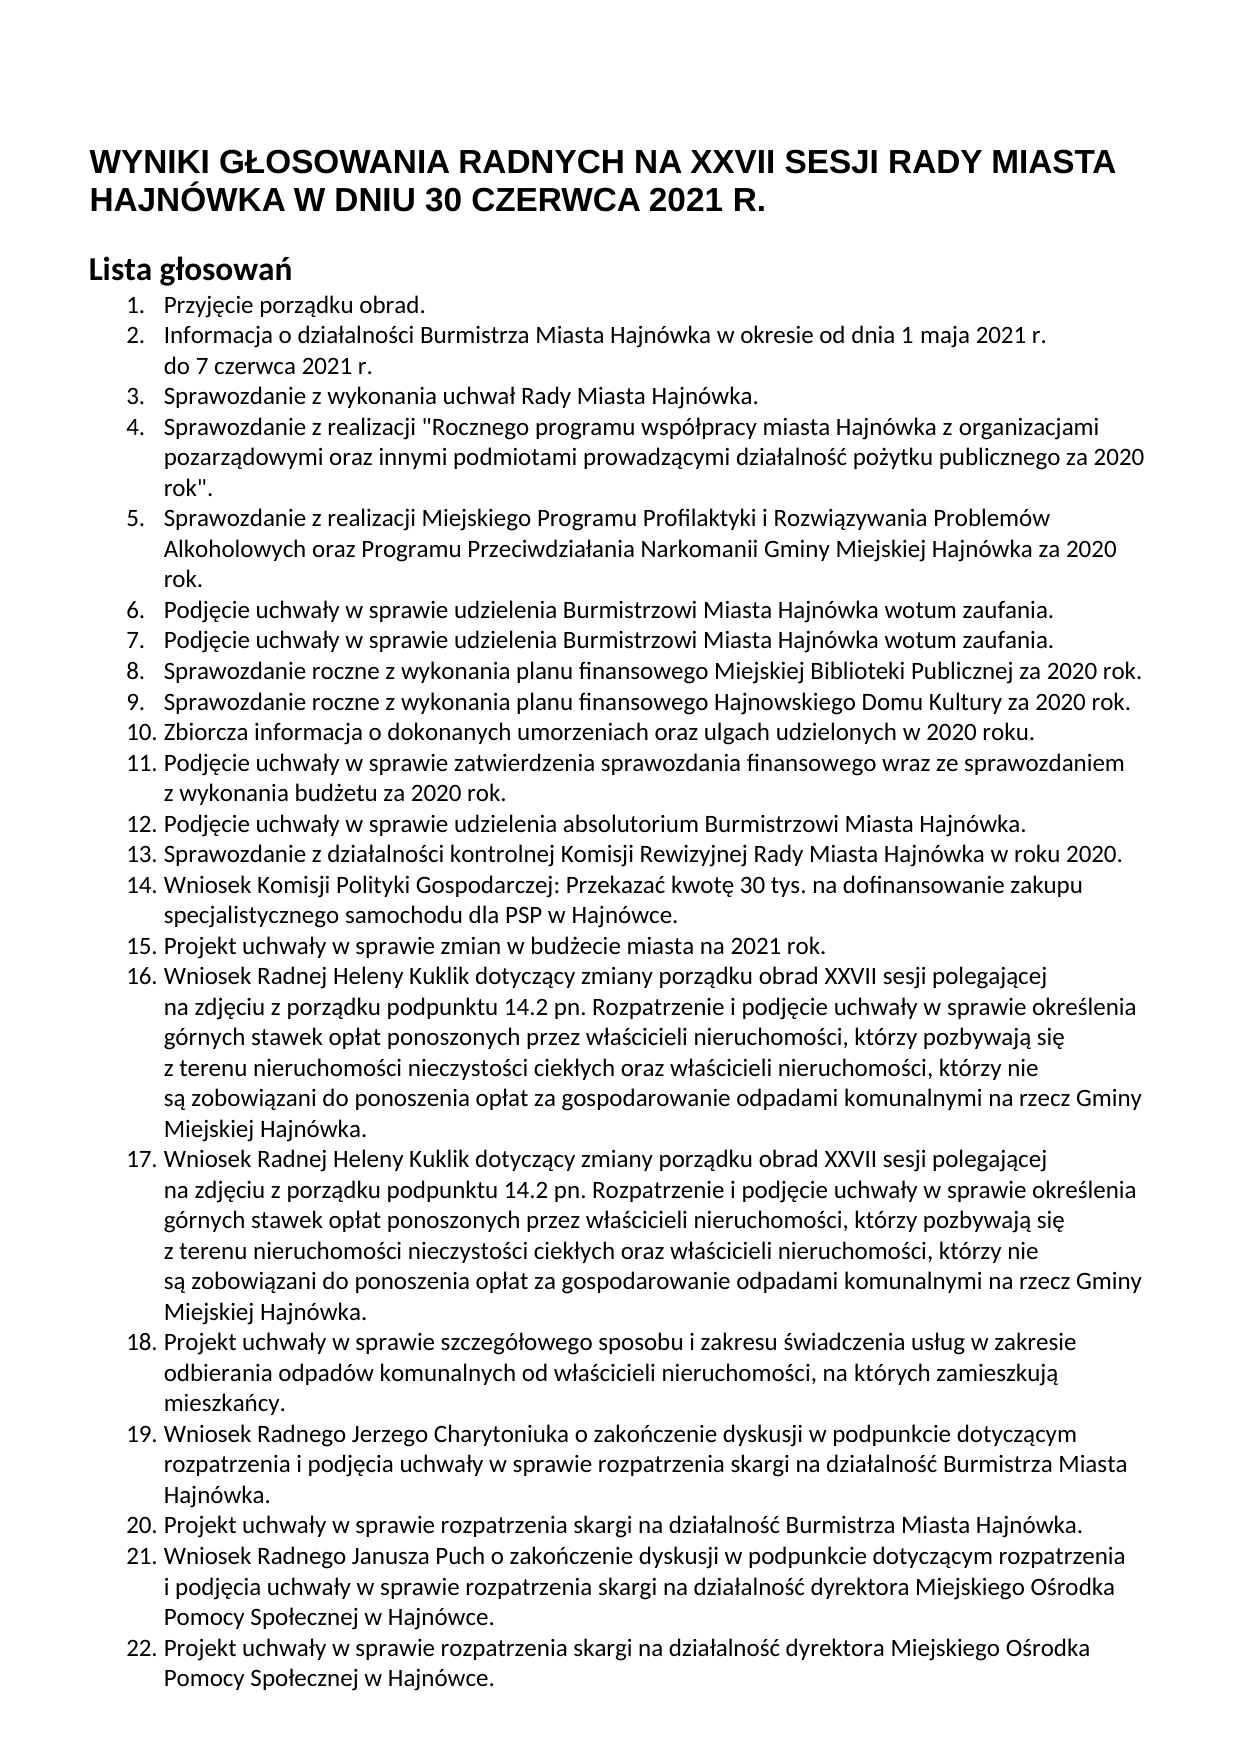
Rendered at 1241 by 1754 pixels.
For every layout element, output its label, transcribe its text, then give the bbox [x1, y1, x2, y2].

list Projekt uchwały w sprawie rozpatrzenia skargi na działalność Burmistrza Miasta Hajnówka. [126, 1510, 1152, 1540]
list Wniosek Radnej Heleny Kuklik dotyczący zmiany porządku obrad XXVII sesji polegającej na zdjęciu z porządku podpunktu 14.2 pn. Rozpatrzenie i podjęcie uchwały w sprawie określenia górnych stawek opłat ponoszonych przez właścicieli nieruchomości, którzy pozbywają się z terenu nieruchomości nieczystości ciekłych oraz właścicieli nieruchomości, którzy nie są zobowiązani do ponoszenia opłat za gospodarowanie odpadami komunalnymi na rzecz Gminy Miejskiej Hajnówka. [126, 1143, 1152, 1327]
list Sprawozdanie z realizacji Miejskiego Programu Profilaktyki i Rozwiązywania Problemów Alkoholowych oraz Programu Przeciwdziałania Narkomanii Gminy Miejskiej Hajnówka za 2020 rok. [126, 502, 1152, 594]
list Sprawozdanie z realizacji "Rocznego programu współpracy miasta Hajnówka z organizacjami pozarządowymi oraz innymi podmiotami prowadzącymi działalność pożytku publicznego za 2020 rok". [126, 411, 1152, 502]
list Sprawozdanie z działalności kontrolnej Komisji Rewizyjnej Rady Miasta Hajnówka w roku 2020. [126, 838, 1152, 869]
list Wniosek Komisji Polityki Gospodarczej: Przekazać kwotę 30 tys. na dofinansowanie zakupu specjalistycznego samochodu dla PSP w Hajnówce. [126, 869, 1152, 930]
list Przyjęcie porządku obrad. [126, 289, 1152, 319]
list Sprawozdanie roczne z wykonania planu finansowego Miejskiej Biblioteki Publicznej za 2020 rok. [126, 655, 1152, 686]
list Podjęcie uchwały w sprawie udzielenia absolutorium Burmistrzowi Miasta Hajnówka. [126, 808, 1152, 838]
list Projekt uchwały w sprawie zmian w budżecie miasta na 2021 rok. [126, 930, 1152, 960]
list Informacja o działalności Burmistrza Miasta Hajnówka w okresie od dnia 1 maja 2021 r. do 7 czerwca 2021 r. [126, 319, 1152, 380]
list Podjęcie uchwały w sprawie zatwierdzenia sprawozdania finansowego wraz ze sprawozdaniem z wykonania budżetu za 2020 rok. [126, 747, 1152, 808]
list Wniosek Radnego Janusza Puch o zakończenie dyskusji w podpunkcie dotyczącym rozpatrzenia i podjęcia uchwały w sprawie rozpatrzenia skargi na działalność dyrektora Miejskiego Ośrodka Pomocy Społecznej w Hajnówce. [126, 1540, 1152, 1632]
list Zbiorcza informacja o dokonanych umorzeniach oraz ulgach udzielonych w 2020 roku. [126, 716, 1152, 747]
list Podjęcie uchwały w sprawie udzielenia Burmistrzowi Miasta Hajnówka wotum zaufania. [126, 624, 1152, 655]
list Sprawozdanie roczne z wykonania planu finansowego Hajnowskiego Domu Kultury za 2020 rok. [126, 686, 1152, 716]
list Wniosek Radnej Heleny Kuklik dotyczący zmiany porządku obrad XXVII sesji polegającej na zdjęciu z porządku podpunktu 14.2 pn. Rozpatrzenie i podjęcie uchwały w sprawie określenia górnych stawek opłat ponoszonych przez właścicieli nieruchomości, którzy pozbywają się z terenu nieruchomości nieczystości ciekłych oraz właścicieli nieruchomości, którzy nie są zobowiązani do ponoszenia opłat za gospodarowanie odpadami komunalnymi na rzecz Gminy Miejskiej Hajnówka. [126, 960, 1152, 1143]
list Wniosek Radnego Jerzego Charytoniuka o zakończenie dyskusji w podpunkcie dotyczącym rozpatrzenia i podjęcia uchwały w sprawie rozpatrzenia skargi na działalność Burmistrza Miasta Hajnówka. [126, 1418, 1152, 1510]
list Projekt uchwały w sprawie rozpatrzenia skargi na działalność dyrektora Miejskiego Ośrodka Pomocy Społecznej w Hajnówce. [126, 1632, 1152, 1693]
list Projekt uchwały w sprawie szczegółowego sposobu i zakresu świadczenia usług w zakresie odbierania odpadów komunalnych od właścicieli nieruchomości, na których zamieszkują mieszkańcy. [126, 1327, 1152, 1418]
list Podjęcie uchwały w sprawie udzielenia Burmistrzowi Miasta Hajnówka wotum zaufania. [126, 594, 1152, 624]
list Sprawozdanie z wykonania uchwał Rady Miasta Hajnówka. [126, 380, 1152, 411]
subtitle Lista głosowań [88, 248, 1152, 289]
